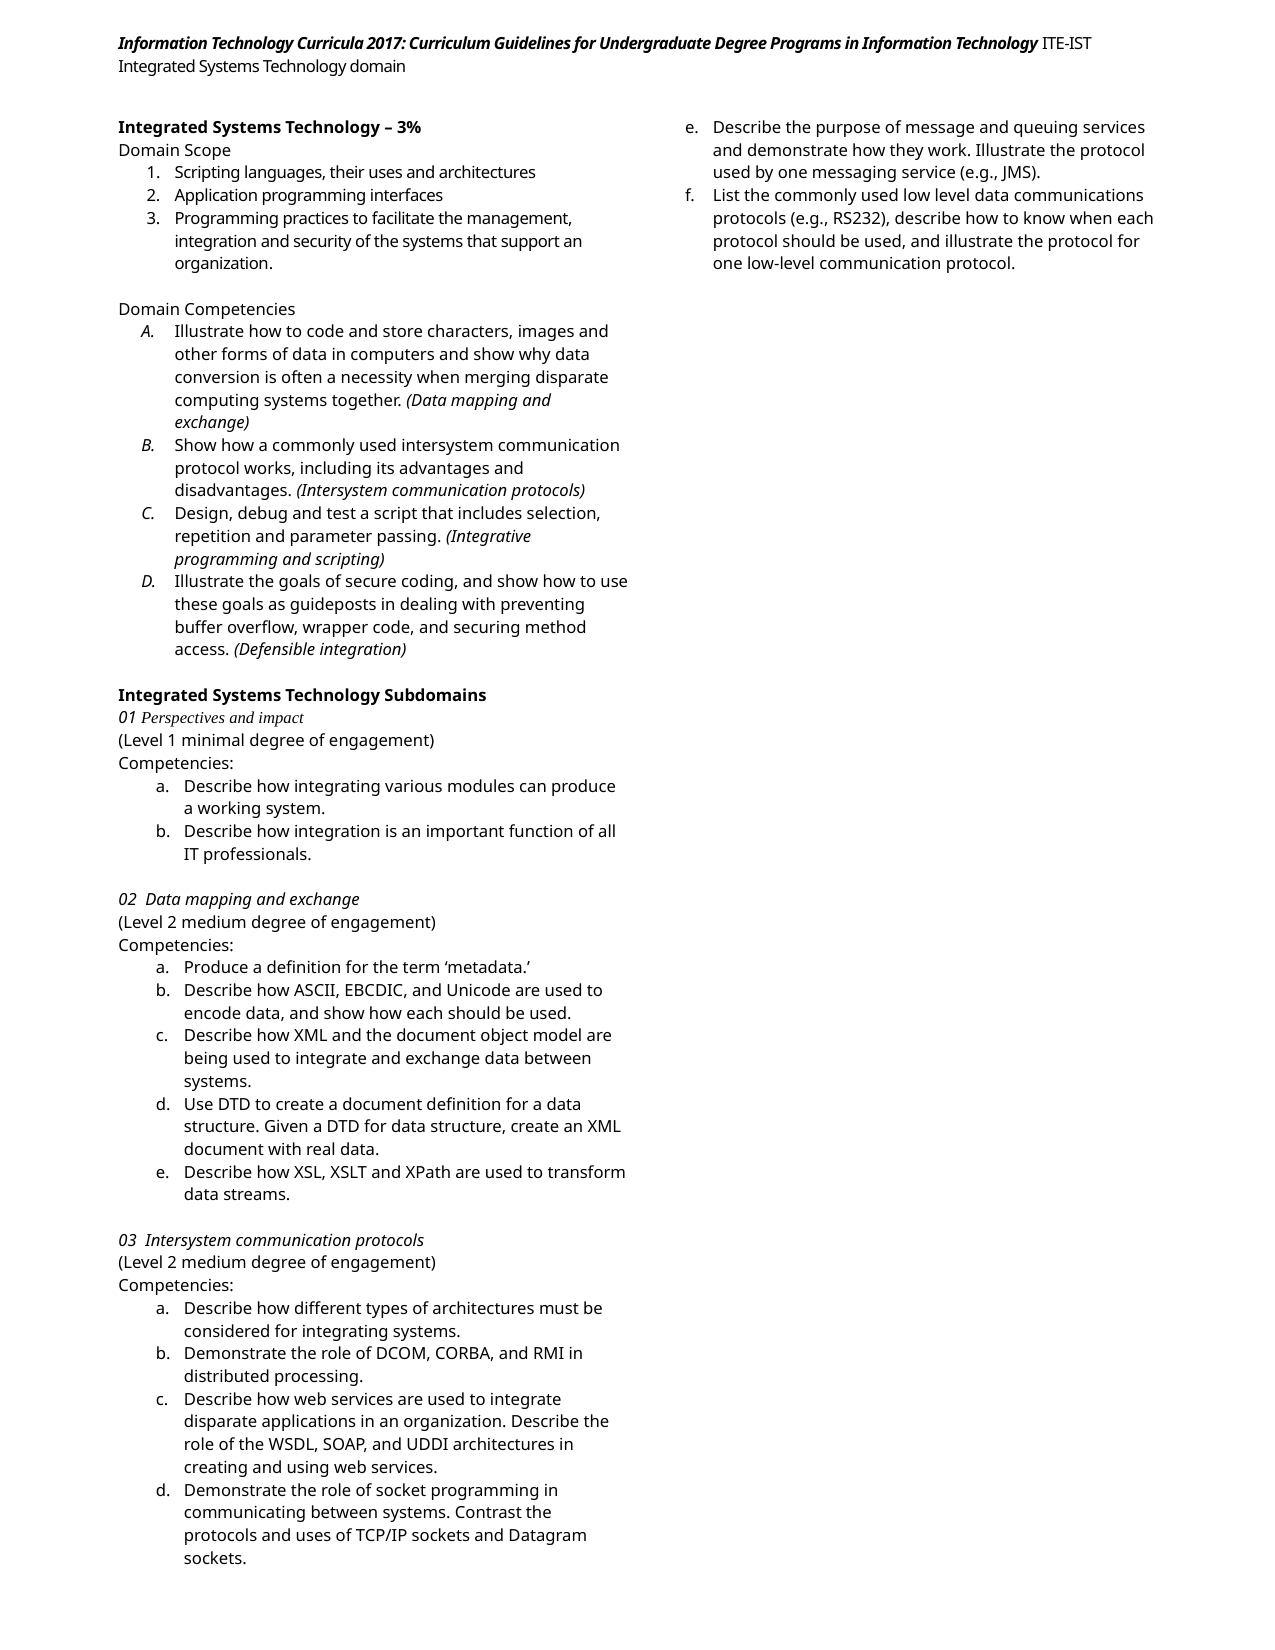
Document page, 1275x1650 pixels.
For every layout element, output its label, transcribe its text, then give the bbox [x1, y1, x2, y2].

text 3. Programming practices to facilitate the management, integration and security of the systems that support an organization. [146, 207, 629, 275]
text c. Describe how XML and the document object model are being used to integrate and exchange data between systems. [156, 1024, 629, 1092]
list Illustrate how to code and store characters, images and other forms of data in computers and show why data conversion is often a necessity when merging disparate computing systems together. (Data mapping and exchange) [137, 320, 629, 434]
text Integrated Systems Technology – 3% Domain Scope [118, 116, 629, 161]
list Design, debug and test a script that includes selection, repetition and parameter passing. (Integrative programming and scripting) [137, 502, 629, 570]
text b. Describe how ASCII, EBCDIC, and Unicode are used to encode data, and show how each should be used. [156, 979, 629, 1024]
text b. Demonstrate the role of DCOM, CORBA, and RMI in distributed processing. [156, 1342, 629, 1387]
text (Level 2 medium degree of engagement) [118, 1251, 629, 1274]
text f. List the commonly used low level data communications protocols (e.g., RS232), describe how to know when each protocol should be used, and illustrate the protocol for one low-level communication protocol. [685, 184, 1157, 297]
text (Level 1 minimal degree of engagement) [118, 729, 629, 752]
text 2. Application programming interfaces [146, 184, 629, 207]
text e. Describe how XSL, XSLT and XPath are used to transform data streams. [156, 1160, 629, 1206]
text Competencies: [118, 752, 629, 774]
text a. Describe how integrating various modules can produce a working system. [156, 774, 629, 820]
text d. Demonstrate the role of socket programming in communicating between systems. Contrast the protocols and uses of TCP/IP sockets and Datagram sockets. [156, 1478, 629, 1569]
text c. Describe how web services are used to integrate disparate applications in an organization. Describe the role of the WSDL, SOAP, and UDDI architectures in creating and using web services. [156, 1387, 629, 1478]
text 1. Scripting languages, their uses and architectures [146, 161, 629, 184]
list Show how a commonly used intersystem communication protocol works, including its advantages and disadvantages. (Intersystem communication protocols) [137, 434, 629, 502]
text Competencies: [118, 1274, 629, 1297]
text (Level 2 medium degree of engagement) Competencies: [118, 911, 629, 956]
list Illustrate the goals of secure coding, and show how to use these goals as guideposts in dealing with preventing buffer overflow, wrapper code, and securing method access. (Defensible integration) [137, 570, 629, 661]
text Domain Competencies [118, 297, 629, 320]
text a. Describe how different types of architectures must be considered for integrating systems. [156, 1297, 629, 1342]
text b. Describe how integration is an important function of all IT professionals. [156, 820, 629, 865]
text Integrated Systems Technology Subdomains [118, 683, 629, 706]
text d. Use DTD to create a document definition for a data structure. Given a DTD for data structure, create an XML document with real data. [156, 1092, 629, 1160]
text e. Describe the purpose of message and queuing services and demonstrate how they work. Illustrate the protocol used by one messaging service (e.g., JMS). [685, 116, 1157, 184]
text 01 Perspectives and impact [118, 706, 629, 729]
text 03 Intersystem communication protocols [118, 1228, 629, 1251]
text a. Produce a definition for the term ‘metadata.’ [156, 956, 629, 979]
text 02 Data mapping and exchange [118, 888, 629, 911]
